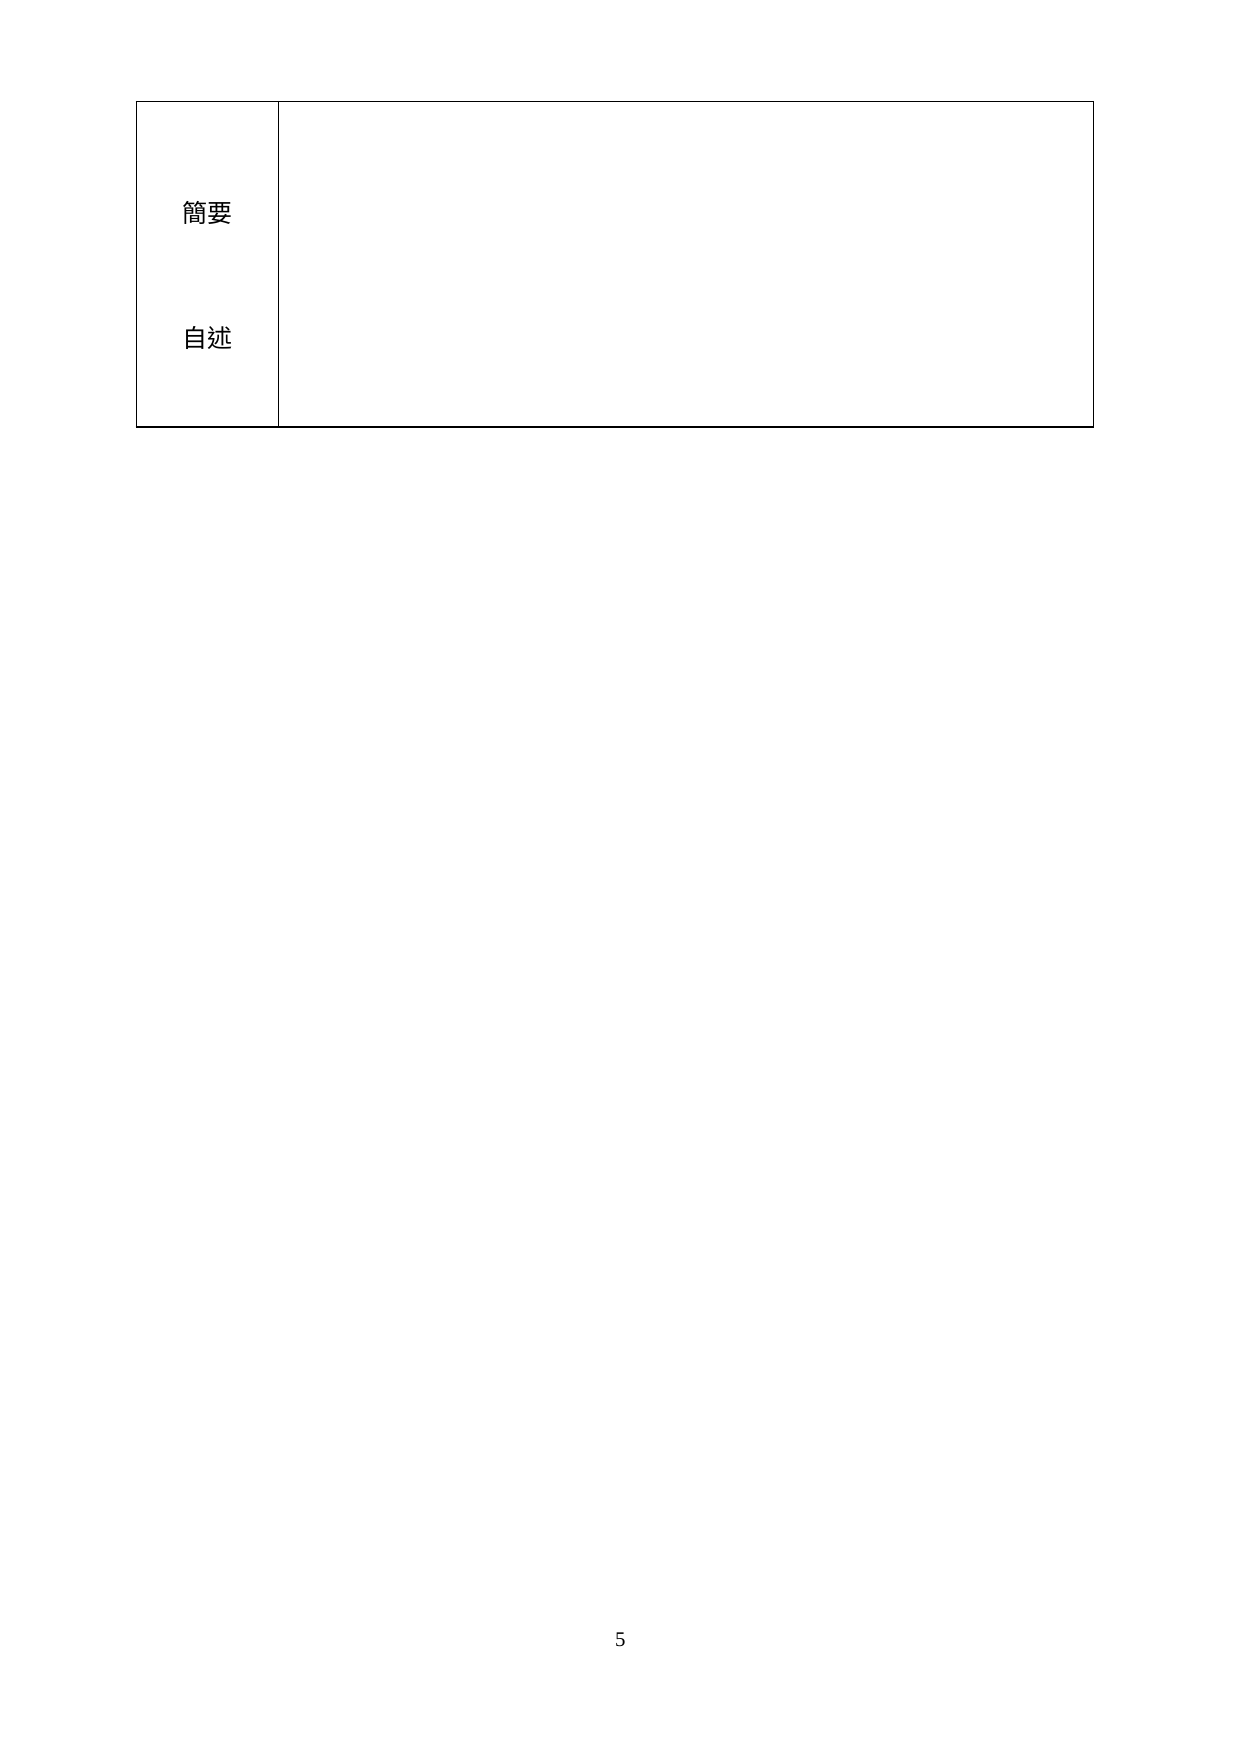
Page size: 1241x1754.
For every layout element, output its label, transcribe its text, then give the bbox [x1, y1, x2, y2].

table_cell 簡要 自述 [137, 102, 278, 426]
table_cell [279, 102, 1093, 426]
